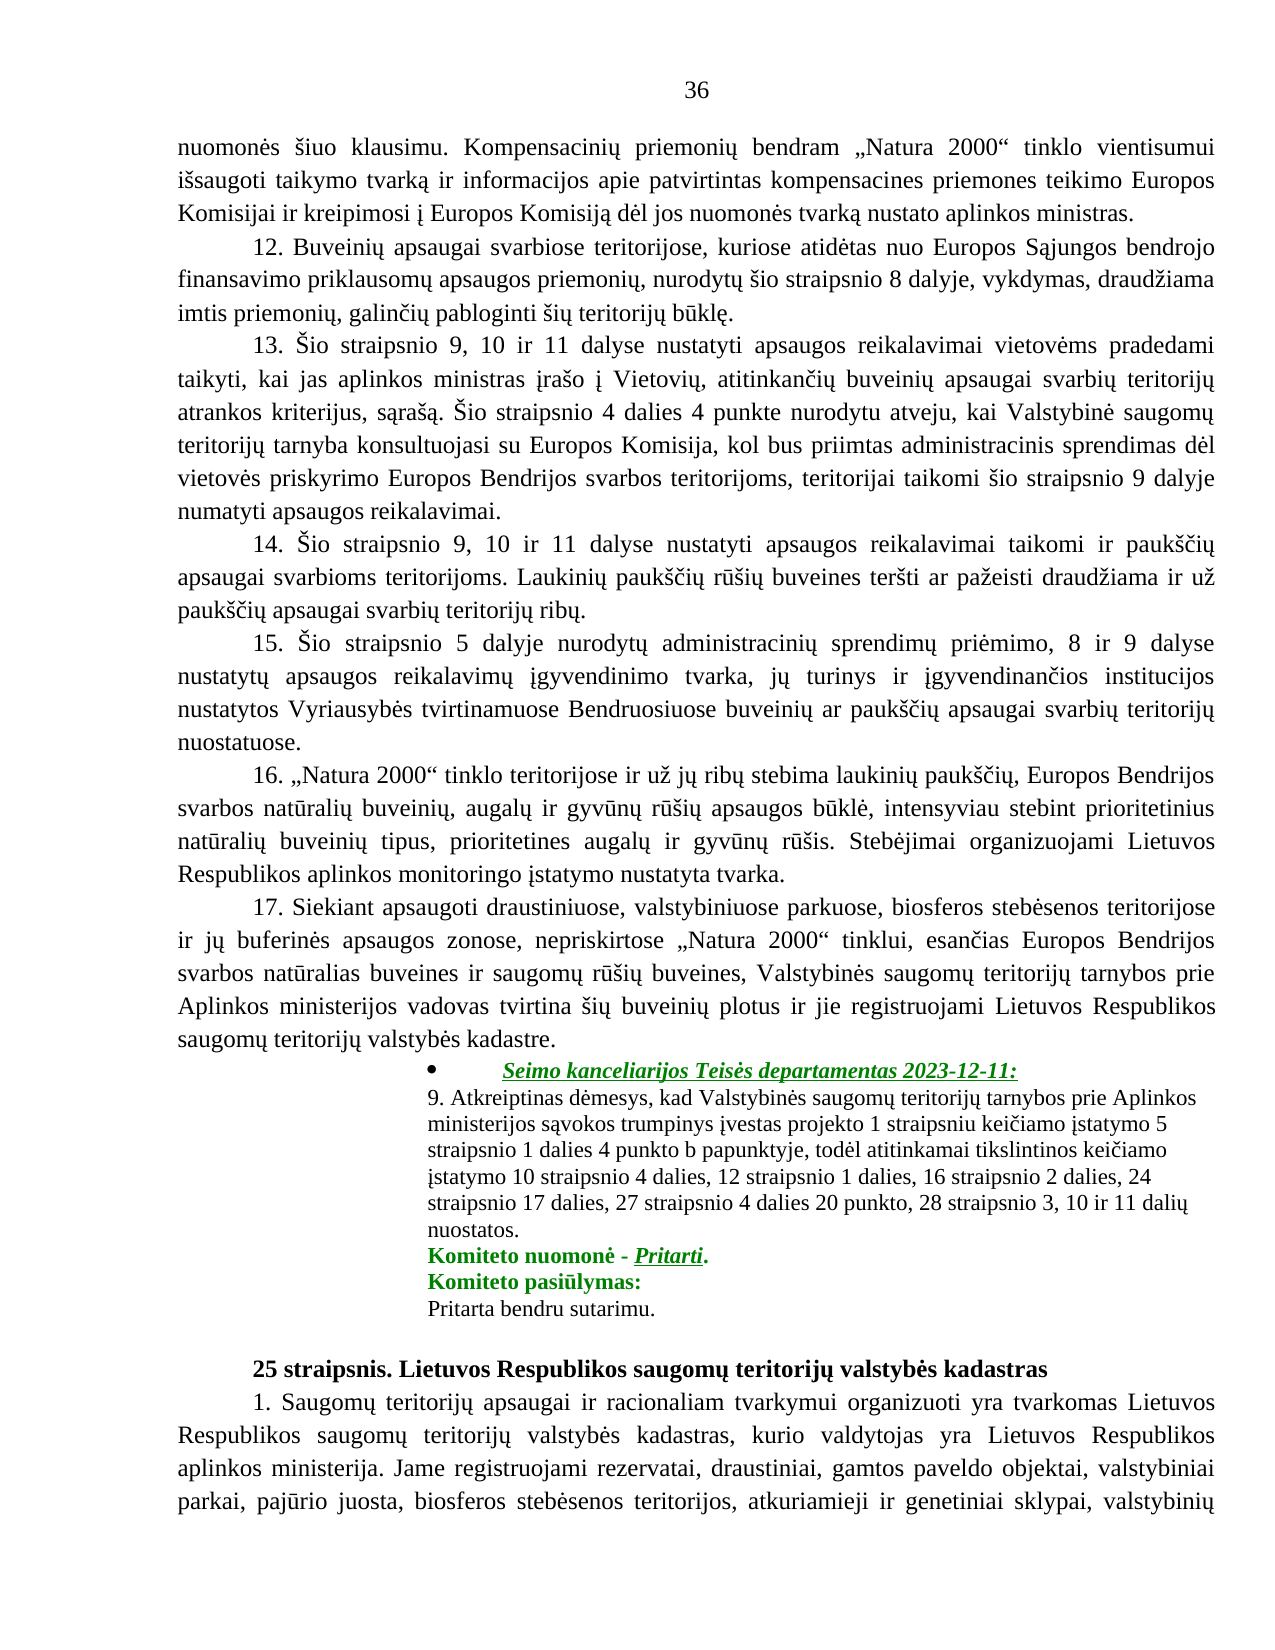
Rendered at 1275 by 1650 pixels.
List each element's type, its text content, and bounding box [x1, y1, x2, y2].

text 25 straipsnis. Lietuvos Respublikos saugomų teritorijų valstybės kadastras [177, 1354, 1216, 1383]
list Seimo kanceliarijos Teisės departamentas 2023-12-11: [427, 1057, 1216, 1084]
text Komiteto pasiūlymas: [427, 1268, 1216, 1295]
text 16. „Natura 2000“ tinklo teritorijose ir už jų ribų stebima laukinių paukščių, Europos Bendrijos svarbos natūralių buveinių, augalų ir gyvūnų rūšių apsaugos būklė, intensyviau stebint prioritetinius natūralių buveinių tipus, prioritetines augalų ir gyvūnų rūšis. Stebėjimai organizuojami Lietuvos Respublikos aplinkos monitoringo įstatymo nustatyta tvarka. [177, 760, 1216, 888]
text Pritarta bendru sutarimu. [427, 1295, 1216, 1321]
text 1. Saugomų teritorijų apsaugai ir racionaliam tvarkymui organizuoti yra tvarkomas Lietuvos Respublikos saugomų teritorijų valstybės kadastras, kurio valdytojas yra Lietuvos Respublikos aplinkos ministerija. Jame registruojami rezervatai, draustiniai, gamtos paveldo objektai, valstybiniai parkai, pajūrio juosta, biosferos stebėsenos teritorijos, atkuriamieji ir genetiniai sklypai, valstybinių [177, 1387, 1216, 1515]
text 14. Šio straipsnio 9, 10 ir 11 dalyse nustatyti apsaugos reikalavimai taikomi ir paukščių apsaugai svarbioms teritorijoms. Laukinių paukščių rūšių buveines teršti ar pažeisti draudžiama ir už paukščių apsaugai svarbių teritorijų ribų. [177, 529, 1216, 623]
text Komiteto nuomonė - Pritarti. [427, 1242, 1216, 1268]
text 12. Buveinių apsaugai svarbiose teritorijose, kuriose atidėtas nuo Europos Sąjungos bendrojo finansavimo priklausomų apsaugos priemonių, nurodytų šio straipsnio 8 dalyje, vykdymas, draudžiama imtis priemonių, galinčių pabloginti šių teritorijų būklę. [177, 232, 1216, 326]
text 17. Siekiant apsaugoti draustiniuose, valstybiniuose parkuose, biosferos stebėsenos teritorijose ir jų buferinės apsaugos zonose, nepriskirtose „Natura 2000“ tinklui, esančias Europos Bendrijos svarbos natūralias buveines ir saugomų rūšių buveines, Valstybinės saugomų teritorijų tarnybos prie Aplinkos ministerijos vadovas tvirtina šių buveinių plotus ir jie registruojami Lietuvos Respublikos saugomų teritorijų valstybės kadastre. [177, 892, 1216, 1053]
text nuomonės šiuo klausimu. Kompensacinių priemonių bendram „Natura 2000“ tinklo vientisumui išsaugoti taikymo tvarką ir informacijos apie patvirtintas kompensacines priemones teikimo Europos Komisijai ir kreipimosi į Europos Komisiją dėl jos nuomonės tvarką nustato aplinkos ministras. [177, 132, 1216, 227]
text 9. Atkreiptinas dėmesys, kad Valstybinės saugomų teritorijų tarnybos prie Aplinkos ministerijos sąvokos trumpinys įvestas projekto 1 straipsniu keičiamo įstatymo 5 straipsnio 1 dalies 4 punkto b papunktyje, todėl atitinkamai tikslintinos keičiamo įstatymo 10 straipsnio 4 dalies, 12 straipsnio 1 dalies, 16 straipsnio 2 dalies, 24 straipsnio 17 dalies, 27 straipsnio 4 dalies 20 punkto, 28 straipsnio 3, 10 ir 11 dalių nuostatos. [427, 1084, 1216, 1242]
text 13. Šio straipsnio 9, 10 ir 11 dalyse nustatyti apsaugos reikalavimai vietovėms pradedami taikyti, kai jas aplinkos ministras įrašo į Vietovių, atitinkančių buveinių apsaugai svarbių teritorijų atrankos kriterijus, sąrašą. Šio straipsnio 4 dalies 4 punkte nurodytu atveju, kai Valstybinė saugomų teritorijų tarnyba konsultuojasi su Europos Komisija, kol bus priimtas administracinis sprendimas dėl vietovės priskyrimo Europos Bendrijos svarbos teritorijoms, teritorijai taikomi šio straipsnio 9 dalyje numatyti apsaugos reikalavimai. [177, 331, 1216, 524]
text 15. Šio straipsnio 5 dalyje nurodytų administracinių sprendimų priėmimo, 8 ir 9 dalyse nustatytų apsaugos reikalavimų įgyvendinimo tvarka, jų turinys ir įgyvendinančios institucijos nustatytos Vyriausybės tvirtinamuose Bendruosiuose buveinių ar paukščių apsaugai svarbių teritorijų nuostatuose. [177, 628, 1216, 756]
